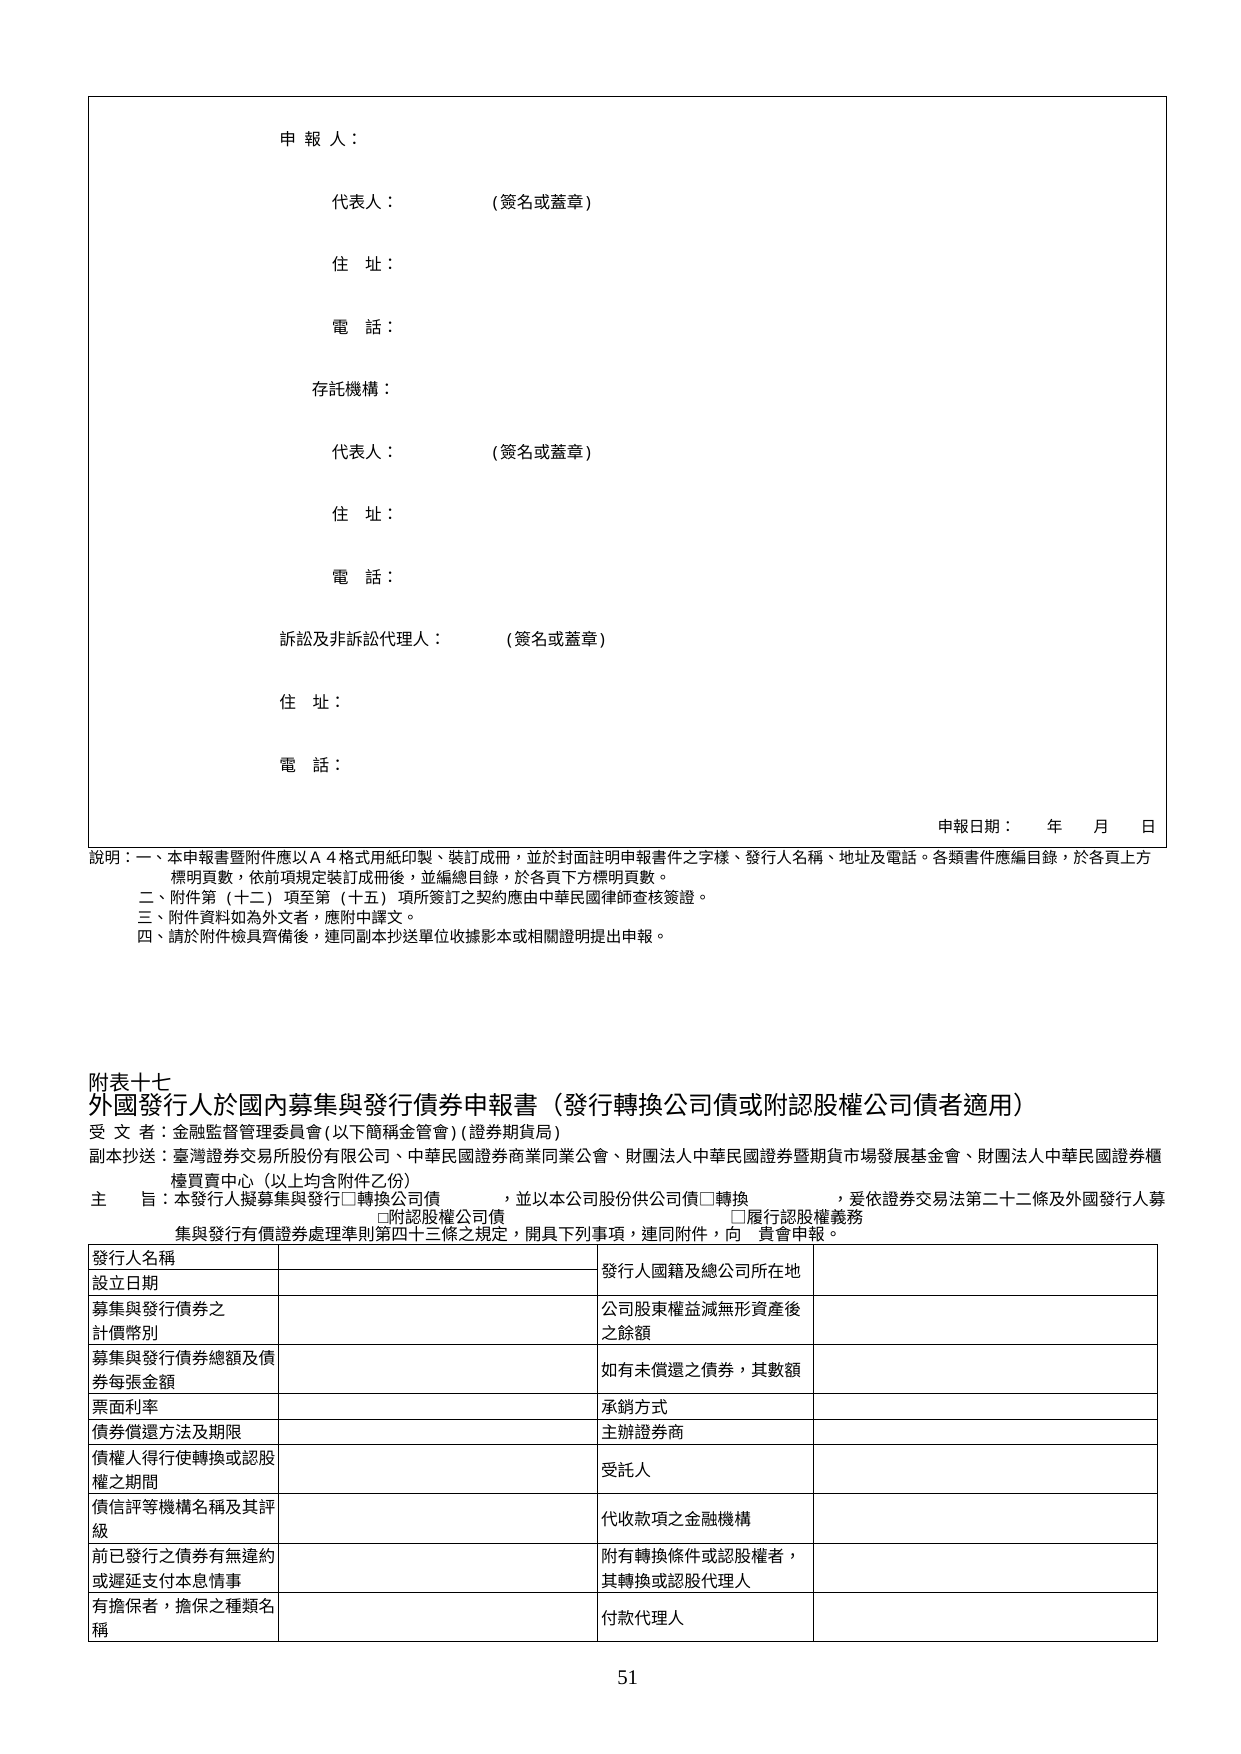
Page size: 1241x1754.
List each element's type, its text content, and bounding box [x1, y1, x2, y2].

table_cell 有擔保者，擔保之種類名稱 [89, 1593, 278, 1641]
table_cell 承銷方式 [598, 1394, 813, 1418]
table_cell [279, 1445, 597, 1493]
table_cell [279, 1593, 597, 1641]
table_cell [279, 1296, 597, 1344]
table_cell [279, 1345, 597, 1393]
table_header 發行人國籍及總公司所在地 [598, 1245, 813, 1294]
text 受 文 者：金融監督管理委員會(以下簡稱金管會)(證券期貨局) [89, 1119, 1166, 1143]
table_header 發行人名稱 [89, 1245, 278, 1269]
table_header [814, 1245, 1157, 1294]
table_cell [279, 1420, 597, 1444]
table_cell 受託人 [598, 1445, 813, 1493]
table_cell [814, 1420, 1157, 1444]
text 三、附件資料如為外文者，應附中譯文。 [89, 907, 1166, 927]
table_cell 付款代理人 [598, 1593, 813, 1641]
text 四、請於附件檢具齊備後，連同副本抄送單位收據影本或相關證明提出申報。 [89, 927, 1166, 947]
text 附表十七 [89, 1066, 1166, 1096]
text 說明：一、本申報書暨附件應以Ａ４格式用紙印製、裝訂成冊，並於封面註明申報書件之字樣、發行人名稱、地址及電話。各類書件應編目錄，於各頁上方標明頁數，依前項規定裝訂成冊後，並編總目錄，於各頁下方標明頁數。 [89, 848, 1166, 887]
table_cell [814, 1494, 1157, 1542]
table_cell 募集與發行債券總額及債券每張金額 [89, 1345, 278, 1393]
table_cell 公司股東權益減無形資產後之餘額 [598, 1296, 813, 1344]
table_cell [814, 1593, 1157, 1641]
table_cell [279, 1394, 597, 1418]
table_cell [279, 1270, 597, 1294]
text 副本抄送：臺灣證券交易所股份有限公司、中華民國證券商業同業公會、財團法人中華民國證券暨期貨市場發展基金會、財團法人中華民國證券櫃檯買賣中心（以上均含附件乙份） [89, 1143, 1166, 1192]
table_cell 債權人得行使轉換或認股權之期間 [89, 1445, 278, 1493]
table_cell [814, 1296, 1157, 1344]
text 二、附件第 (十二) 項至第 (十五) 項所簽訂之契約應由中華民國律師查核簽證。 [89, 887, 1166, 907]
table_cell [814, 1345, 1157, 1393]
table_header [279, 1245, 597, 1269]
table_cell 如有未償還之債券，其數額 [598, 1345, 813, 1393]
text □附認股權公司債 □履行認股權義務 [103, 1209, 1166, 1227]
table_cell 票面利率 [89, 1394, 278, 1418]
text 主 旨：本發行人擬募集與發行□轉換公司債 ，並以本公司股份供公司債□轉換 ，爰依證券交易法第二十二條及外國發行人募 [89, 1192, 1167, 1209]
table_cell 附有轉換條件或認股權者，其轉換或認股代理人 [598, 1544, 813, 1592]
table_cell 代收款項之金融機構 [598, 1494, 813, 1542]
table_cell [279, 1494, 597, 1542]
table_cell 設立日期 [89, 1270, 278, 1294]
table_cell [814, 1445, 1157, 1493]
table_cell 債信評等機構名稱及其評級 [89, 1494, 278, 1542]
table_cell 債券償還方法及期限 [89, 1420, 278, 1444]
table_cell [814, 1544, 1157, 1592]
table_cell 募集與發行債券之 計價幣別 [89, 1296, 278, 1344]
table_cell 前已發行之債券有無違約或遲延支付本息情事 [89, 1544, 278, 1592]
text 集與發行有價證券處理準則第四十三條之規定，開具下列事項，連同附件，向 貴會申報。 [173, 1227, 1166, 1244]
table_cell 主辦證券商 [598, 1420, 813, 1444]
table_cell [279, 1544, 597, 1592]
text 外國發行人於國內募集與發行債券申報書（發行轉換公司債或附認股權公司債者適用） [89, 1096, 1166, 1119]
table_cell [814, 1394, 1157, 1418]
table_cell 申 報 人： 代表人： (簽名或蓋章) 住 址： 電 話： 存託機構： 代表人： (簽名或蓋章) 住 址： 電 話： 訴訟及非訴訟代理人： (簽名或蓋章) 住 址： 電 話： 申報日期： 年 月 日 [89, 97, 1166, 847]
